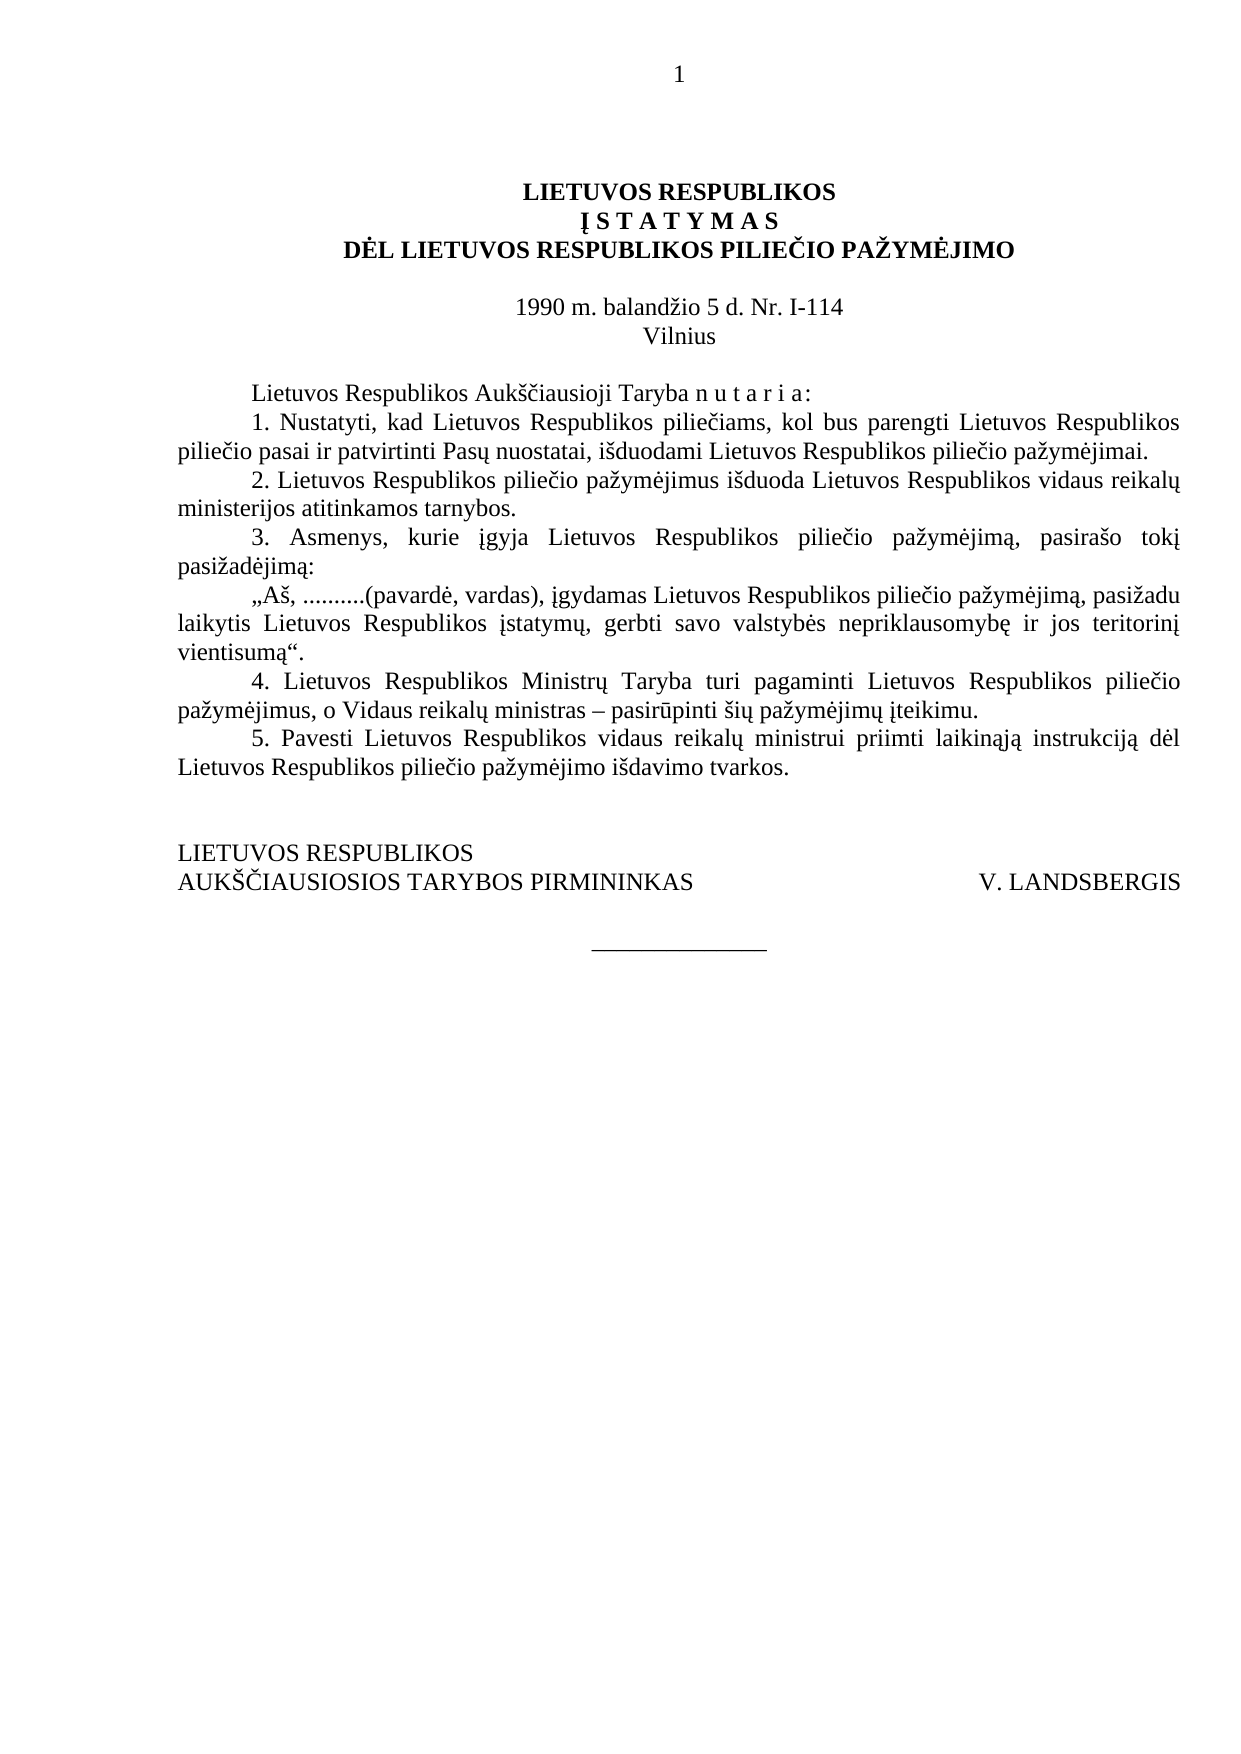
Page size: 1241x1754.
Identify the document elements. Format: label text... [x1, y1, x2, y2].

text Lietuvos Respublikos Aukščiausioji Taryba nutaria: [177, 378, 1181, 407]
text LIETUVOS RESPUBLIKOS [177, 838, 1181, 867]
text AUKŠČIAUSIOSIOS TARYBOS PIRMININKAS V. LANDSBERGIS [177, 867, 1181, 896]
text ______________ [177, 925, 1181, 953]
text „Aš, ..........(pavardė, vardas), įgydamas Lietuvos Respublikos piliečio pažymėjimą, pasižadu laikytis Lietuvos Respublikos įstatymų, gerbti savo valstybės nepriklausomybę ir jos teritorinį vientisumą“. [177, 580, 1181, 666]
text 5. Pavesti Lietuvos Respublikos vidaus reikalų ministrui priimti laikinąją instrukciją dėl Lietuvos Respublikos piliečio pažymėjimo išdavimo tvarkos. [177, 723, 1181, 781]
text Į S T A T Y M A S [177, 206, 1181, 235]
text 4. Lietuvos Respublikos Ministrų Taryba turi pagaminti Lietuvos Respublikos piliečio pažymėjimus, o Vidaus reikalų ministras – pasirūpinti šių pažymėjimų įteikimu. [177, 666, 1181, 723]
text 1990 m. balandžio 5 d. Nr. I-114 [177, 292, 1181, 321]
text 1. Nustatyti, kad Lietuvos Respublikos piliečiams, kol bus parengti Lietuvos Respublikos piliečio pasai ir patvirtinti Pasų nuostatai, išduodami Lietuvos Respublikos piliečio pažymėjimai. [177, 407, 1181, 465]
text 3. Asmenys, kurie įgyja Lietuvos Respublikos piliečio pažymėjimą, pasirašo tokį pasižadėjimą: [177, 522, 1181, 580]
text DĖL LIETUVOS RESPUBLIKOS PILIEČIO PAŽYMĖJIMO [177, 235, 1181, 263]
text 2. Lietuvos Respublikos piliečio pažymėjimus išduoda Lietuvos Respublikos vidaus reikalų ministerijos atitinkamos tarnybos. [177, 465, 1181, 522]
text LIETUVOS RESPUBLIKOS [177, 177, 1181, 206]
text Vilnius [177, 321, 1181, 350]
